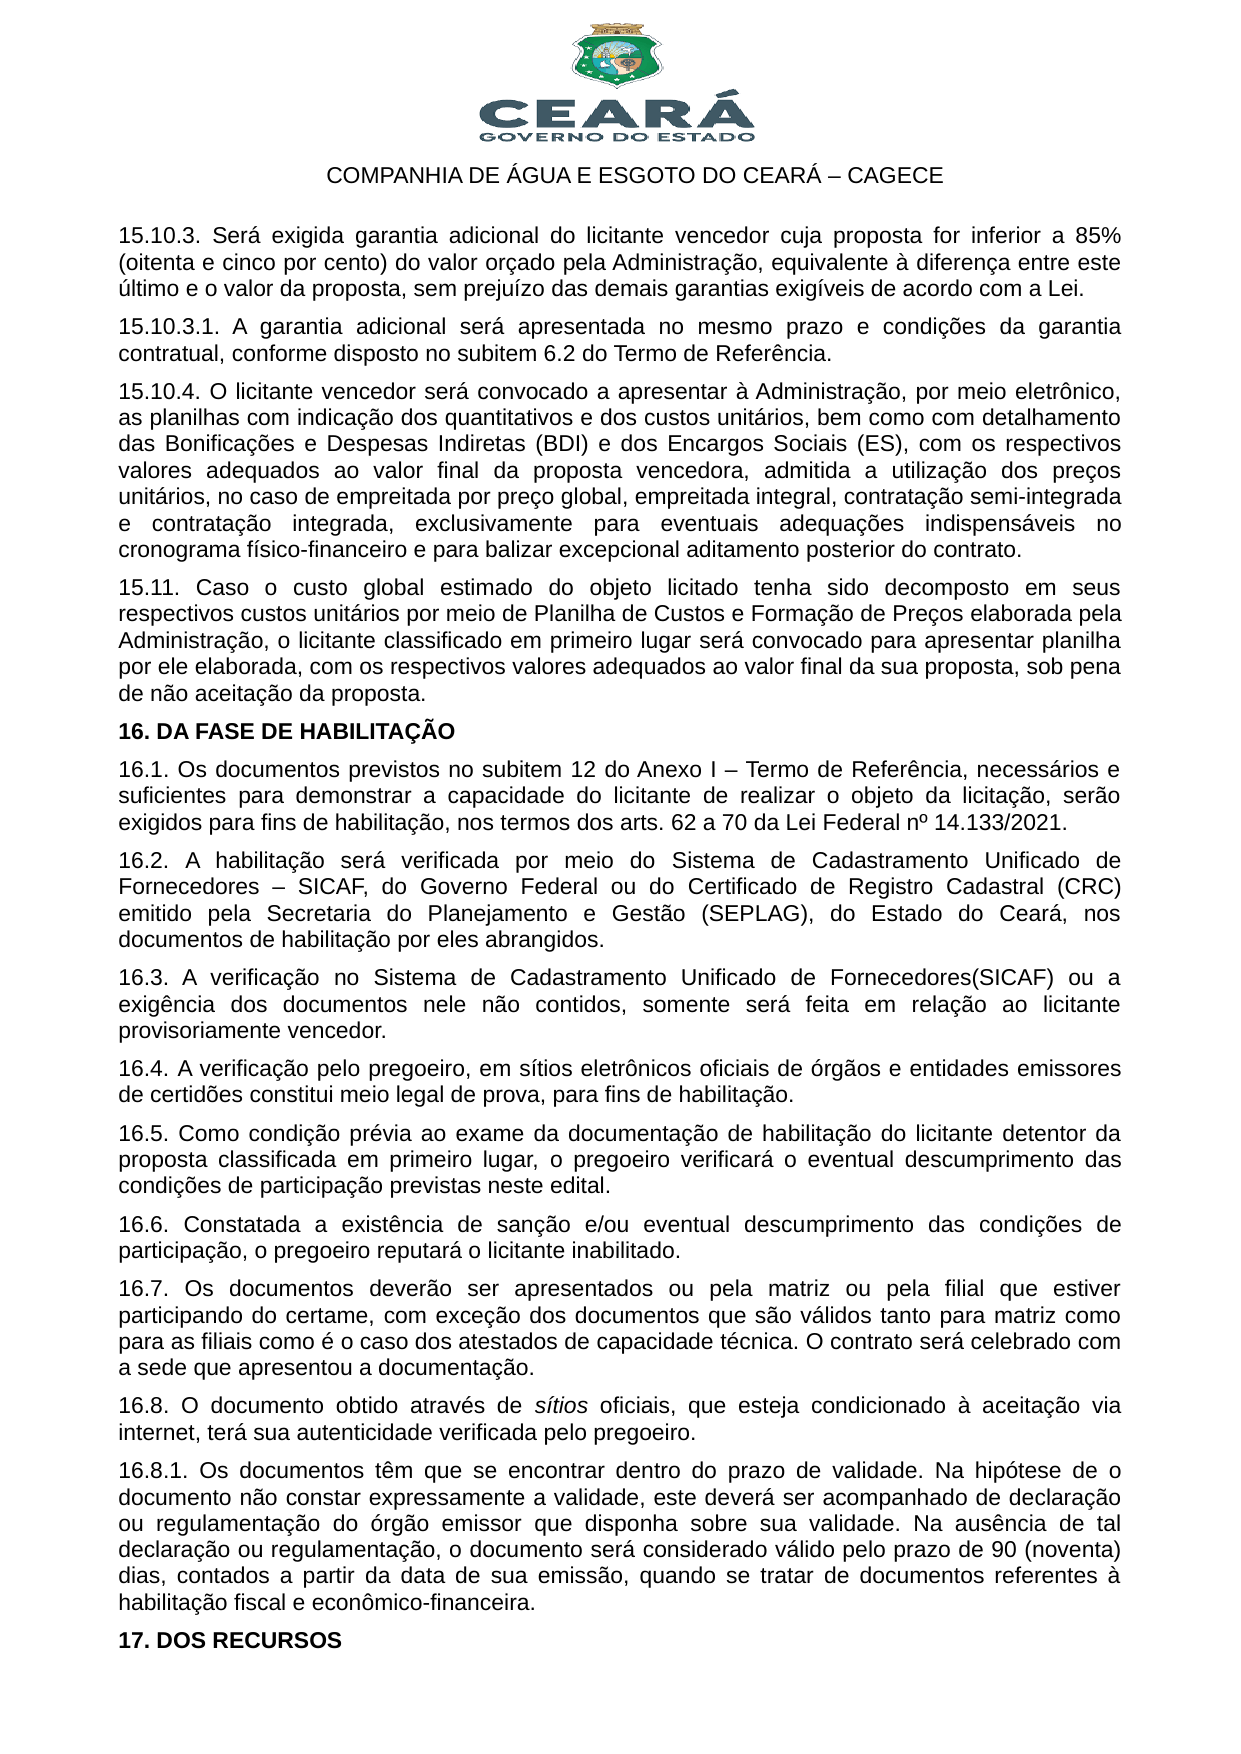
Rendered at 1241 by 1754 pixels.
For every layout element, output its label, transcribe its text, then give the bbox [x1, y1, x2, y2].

text 16.1. Os documentos previstos no subitem 12 do Anexo I – Termo de Referência, necessários e suficientes para demonstrar a capacidade do licitante de realizar o objeto da licitação, serão exigidos para fins de habilitação, nos termos dos arts. 62 a 70 da Lei Federal nº 14.133/2021. [118, 756, 1122, 835]
text 15.11. Caso o custo global estimado do objeto licitado tenha sido decomposto em seus respectivos custos unitários por meio de Planilha de Custos e Formação de Preços elaborada pela Administração, o licitante classificado em primeiro lugar será convocado para apresentar planilha por ele elaborada, com os respectivos valores adequados ao valor final da sua proposta, sob pena de não aceitação da proposta. [118, 574, 1122, 706]
text 15.10.3.1. A garantia adicional será apresentada no mesmo prazo e condições da garantia contratual, conforme disposto no subitem 6.2 do Termo de Referência. [118, 313, 1122, 366]
text 17. DOS RECURSOS [118, 1627, 1122, 1653]
text 16.4. A verificação pelo pregoeiro, em sítios eletrônicos oficiais de órgãos e entidades emissores de certidões constitui meio legal de prova, para fins de habilitação. [118, 1055, 1122, 1108]
text 16.8.1. Os documentos têm que se encontrar dentro do prazo de validade. Na hipótese de o documento não constar expressamente a validade, este deverá ser acompanhado de declaração ou regulamentação do órgão emissor que disponha sobre sua validade. Na ausência de tal declaração ou regulamentação, o documento será considerado válido pelo prazo de 90 (noventa) dias, contados a partir da data de sua emissão, quando se tratar de documentos referentes à habilitação fiscal e econômico-financeira. [118, 1457, 1122, 1615]
text 16. DA FASE DE HABILITAÇÃO [118, 718, 1122, 744]
text 16.8. O documento obtido através de sítios oficiais, que esteja condicionado à aceitação via internet, terá sua autenticidade verificada pelo pregoeiro. [118, 1392, 1122, 1445]
text 16.5. Como condição prévia ao exame da documentação de habilitação do licitante detentor da proposta classificada em primeiro lugar, o pregoeiro verificará o eventual descumprimento das condições de participação previstas neste edital. [118, 1120, 1122, 1199]
text 16.2. A habilitação será verificada por meio do Sistema de Cadastramento Unificado de Fornecedores – SICAF, do Governo Federal ou do Certificado de Registro Cadastral (CRC) emitido pela Secretaria do Planejamento e Gestão (SEPLAG), do Estado do Ceará, nos documentos de habilitação por eles abrangidos. [118, 847, 1122, 952]
text 16.6. Constatada a existência de sanção e/ou eventual descumprimento das condições de participação, o pregoeiro reputará o licitante inabilitado. [118, 1211, 1122, 1263]
text 16.7. Os documentos deverão ser apresentados ou pela matriz ou pela filial que estiver participando do certame, com exceção dos documentos que são válidos tanto para matriz como para as filiais como é o caso dos atestados de capacidade técnica. O contrato será celebrado com a sede que apresentou a documentação. [118, 1275, 1122, 1381]
picture [453, 19, 782, 145]
text 15.10.4. O licitante vencedor será convocado a apresentar à Administração, por meio eletrônico, as planilhas com indicação dos quantitativos e dos custos unitários, bem como com detalhamento das Bonificações e Despesas Indiretas (BDI) e dos Encargos Sociais (ES), com os respectivos valores adequados ao valor final da proposta vencedora, admitida a utilização dos preços unitários, no caso de empreitada por preço global, empreitada integral, contratação semi-integrada e contratação integrada, exclusivamente para eventuais adequações indispensáveis no cronograma físico-financeiro e para balizar excepcional aditamento posterior do contrato. [118, 378, 1122, 562]
text 15.10.3. Será exigida garantia adicional do licitante vencedor cuja proposta for inferior a 85% (oitenta e cinco por cento) do valor orçado pela Administração, equivalente à diferença entre este último e o valor da proposta, sem prejuízo das demais garantias exigíveis de acordo com a Lei. [118, 222, 1122, 301]
text 16.3. A verificação no Sistema de Cadastramento Unificado de Fornecedores(SICAF) ou a exigência dos documentos nele não contidos, somente será feita em relação ao licitante provisoriamente vencedor. [118, 964, 1122, 1043]
